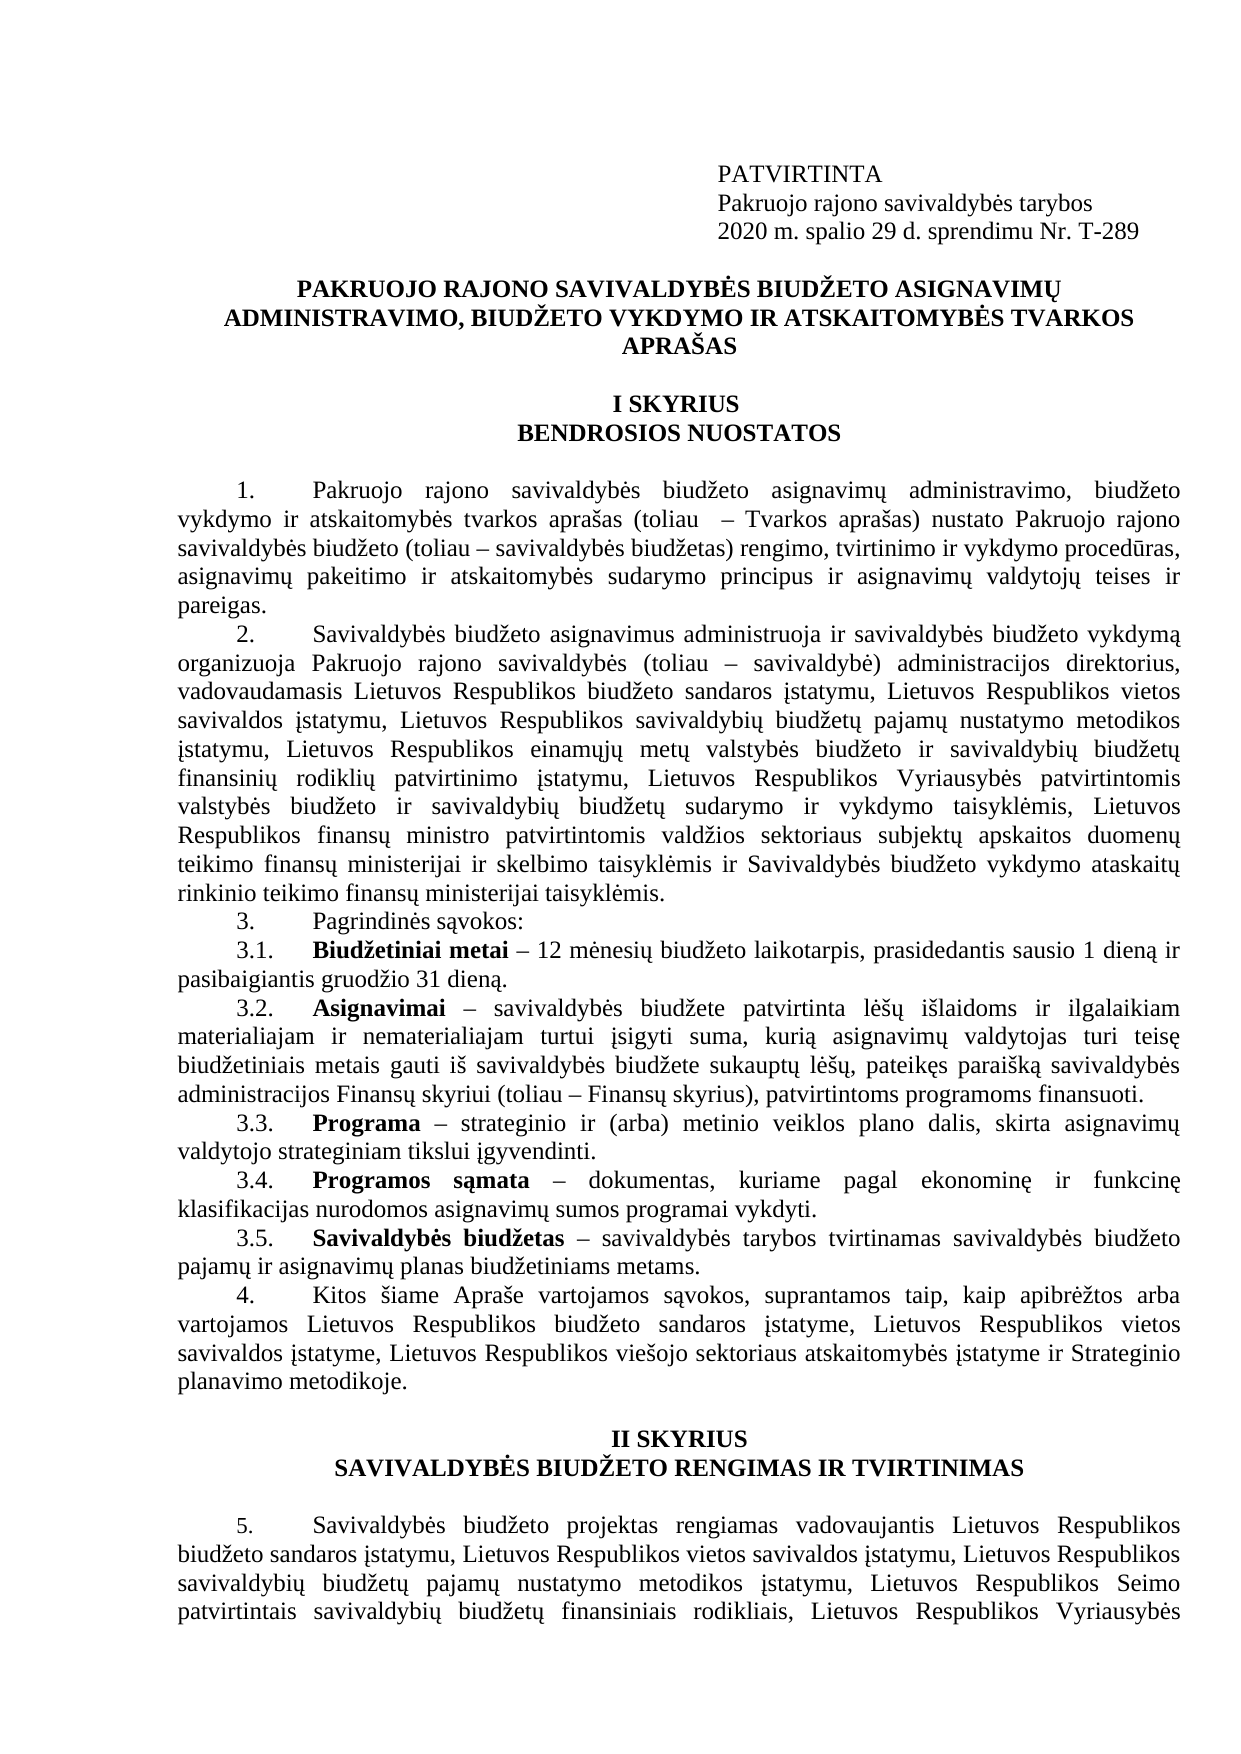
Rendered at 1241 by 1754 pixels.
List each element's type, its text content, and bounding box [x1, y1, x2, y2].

text 3.1. Biudžetiniai metai – 12 mėnesių biudžeto laikotarpis, prasidedantis sausio 1 dieną ir pasibaigiantis gruodžio 31 dieną. [177, 935, 1181, 993]
text 3.5. Savivaldybės biudžetas – savivaldybės tarybos tvirtinamas savivaldybės biudžeto pajamų ir asignavimų planas biudžetiniams metams. [177, 1223, 1181, 1280]
text 3.2. Asignavimai – savivaldybės biudžete patvirtinta lėšų išlaidoms ir ilgalaikiam materialiajam ir nematerialiajam turtui įsigyti suma, kurią asignavimų valdytojas turi teisę biudžetiniais metais gauti iš savivaldybės biudžete sukauptų lėšų, pateikęs paraišką savivaldybės administracijos Finansų skyriui (toliau – Finansų skyrius), patvirtintoms programoms finansuoti. [177, 993, 1181, 1108]
text 3. Pagrindinės sąvokos: [177, 906, 1181, 935]
text 1. Pakruojo rajono savivaldybės biudžeto asignavimų administravimo, biudžeto vykdymo ir atskaitomybės tvarkos aprašas (toliau – Tvarkos aprašas) nustato Pakruojo rajono savivaldybės biudžeto (toliau – savivaldybės biudžetas) rengimo, tvirtinimo ir vykdymo procedūras, asignavimų pakeitimo ir atskaitomybės sudarymo principus ir asignavimų valdytojų teises ir pareigas. [177, 475, 1181, 619]
text 2. Savivaldybės biudžeto asignavimus administruoja ir savivaldybės biudžeto vykdymą organizuoja Pakruojo rajono savivaldybės (toliau – savivaldybė) administracijos direktorius, vadovaudamasis Lietuvos Respublikos biudžeto sandaros įstatymu, Lietuvos Respublikos vietos savivaldos įstatymu, Lietuvos Respublikos savivaldybių biudžetų pajamų nustatymo metodikos įstatymu, Lietuvos Respublikos einamųjų metų valstybės biudžeto ir savivaldybių biudžetų finansinių rodiklių patvirtinimo įstatymu, Lietuvos Respublikos Vyriausybės patvirtintomis valstybės biudžeto ir savivaldybių biudžetų sudarymo ir vykdymo taisyklėmis, Lietuvos Respublikos finansų ministro patvirtintomis valdžios sektoriaus subjektų apskaitos duomenų teikimo finansų ministerijai ir skelbimo taisyklėmis ir Savivaldybės biudžeto vykdymo ataskaitų rinkinio teikimo finansų ministerijai taisyklėmis. [177, 619, 1181, 906]
subtitle BENDROSIOS NUOSTATOS [177, 418, 1181, 446]
text Pakruojo rajono savivaldybės tarybos [717, 188, 1181, 216]
subtitle I SKYRIUS [177, 389, 1181, 418]
text 2020 m. spalio 29 d. sprendimu Nr. T-289 [582, 216, 1181, 245]
text 3.3. Programa – strateginio ir (arba) metinio veiklos plano dalis, skirta asignavimų valdytojo strateginiam tikslui įgyvendinti. [177, 1108, 1181, 1165]
text 4. Kitos šiame Apraše vartojamos sąvokos, suprantamos taip, kaip apibrėžtos arba vartojamos Lietuvos Respublikos biudžeto sandaros įstatyme, Lietuvos Respublikos vietos savivaldos įstatyme, Lietuvos Respublikos viešojo sektoriaus atskaitomybės įstatyme ir Strateginio planavimo metodikoje. [177, 1280, 1181, 1395]
subtitle SAVIVALDYBĖS BIUDŽETO RENGIMAS IR TVIRTINIMAS [177, 1453, 1181, 1481]
text 3.4. Programos sąmata – dokumentas, kuriame pagal ekonominę ir funkcinę klasifikacijas nurodomos asignavimų sumos programai vykdyti. [177, 1165, 1181, 1223]
text PATVIRTINTA [582, 159, 1181, 188]
text PAkruojo RAJONO SAVIVALDYBĖS BIUDŽETO ASIGNAVIMŲ administravimo, BIUDŽETO VYKDYMO IR ATSKAITOMYBĖS tvarkOS APRAŠAs [177, 274, 1181, 360]
subtitle II SKYRIUS [177, 1424, 1181, 1453]
text 5. Savivaldybės biudžeto projektas rengiamas vadovaujantis Lietuvos Respublikos biudžeto sandaros įstatymu, Lietuvos Respublikos vietos savivaldos įstatymu, Lietuvos Respublikos savivaldybių biudžetų pajamų nustatymo metodikos įstatymu, Lietuvos Respublikos Seimo patvirtintais savivaldybių biudžetų finansiniais rodikliais, Lietuvos Respublikos Vyriausybės [177, 1510, 1181, 1625]
